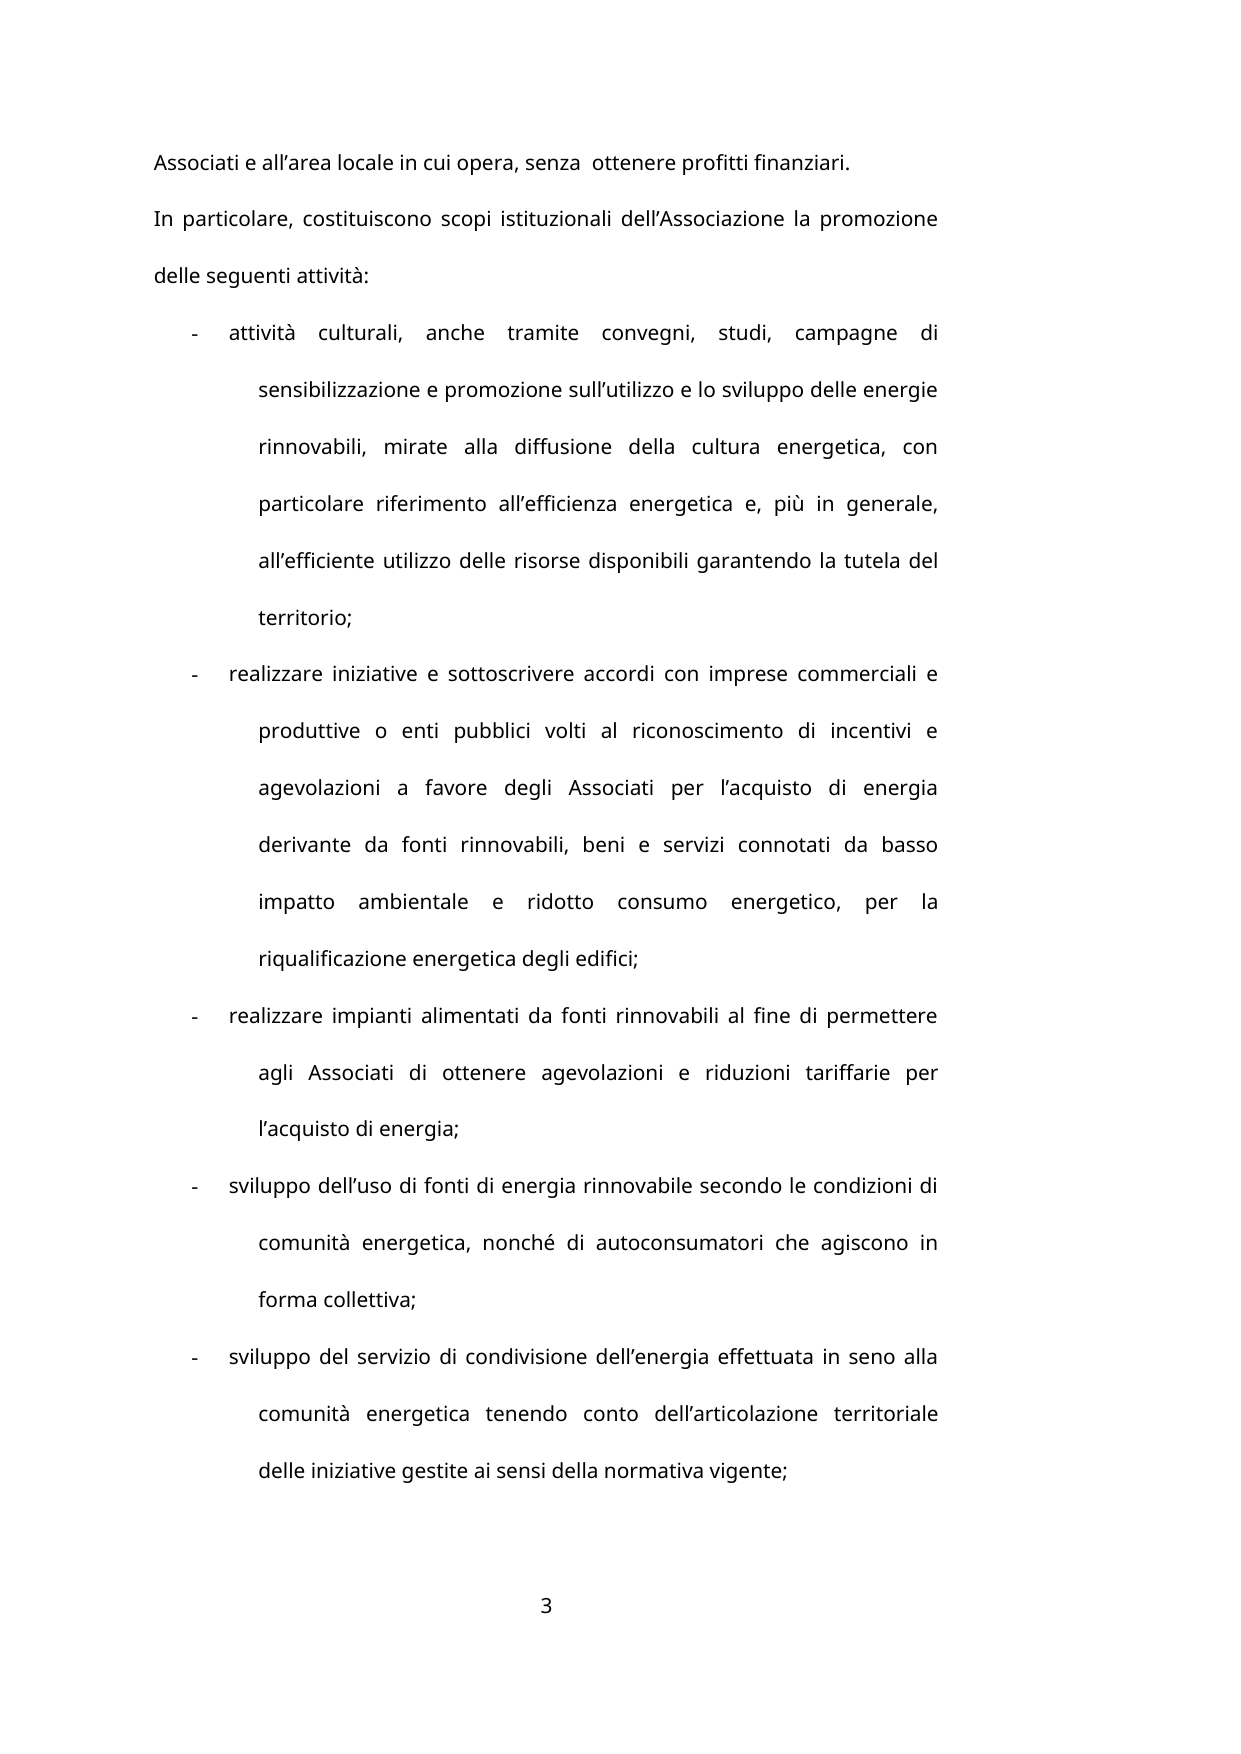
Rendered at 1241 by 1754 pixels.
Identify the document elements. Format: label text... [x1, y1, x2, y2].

list realizzare impianti alimentati da fonti rinnovabili al fine di permettere agli Associati di ottenere agevolazioni e riduzioni tariffarie per l’acquisto di energia; [191, 1001, 939, 1143]
list sviluppo del servizio di condivisione dell’energia effettuata in seno alla comunità energetica tenendo conto dell’articolazione territoriale delle iniziative gestite ai sensi della normativa vigente; [191, 1342, 939, 1484]
list attività culturali, anche tramite convegni, studi, campagne di sensibilizzazione e promozione sull’utilizzo e lo sviluppo delle energie rinnovabili, mirate alla diffusione della cultura energetica, con particolare riferimento all’efficienza energetica e, più in generale, all’efficiente utilizzo delle risorse disponibili garantendo la tutela del territorio; [191, 318, 939, 631]
text In particolare, costituiscono scopi istituzionali dell’Associazione la promozione delle seguenti attività: [153, 204, 939, 290]
list realizzare iniziative e sottoscrivere accordi con imprese commerciali e produttive o enti pubblici volti al riconoscimento di incentivi e agevolazioni a favore degli Associati per l’acquisto di energia derivante da fonti rinnovabili, beni e servizi connotati da basso impatto ambientale e ridotto consumo energetico, per la riqualificazione energetica degli edifici; [191, 659, 939, 972]
text Associati e all’area locale in cui opera, senza ottenere profitti finanziari. [153, 148, 939, 176]
list sviluppo dell’uso di fonti di energia rinnovabile secondo le condizioni di comunità energetica, nonché di autoconsumatori che agiscono in forma collettiva; [191, 1171, 939, 1313]
